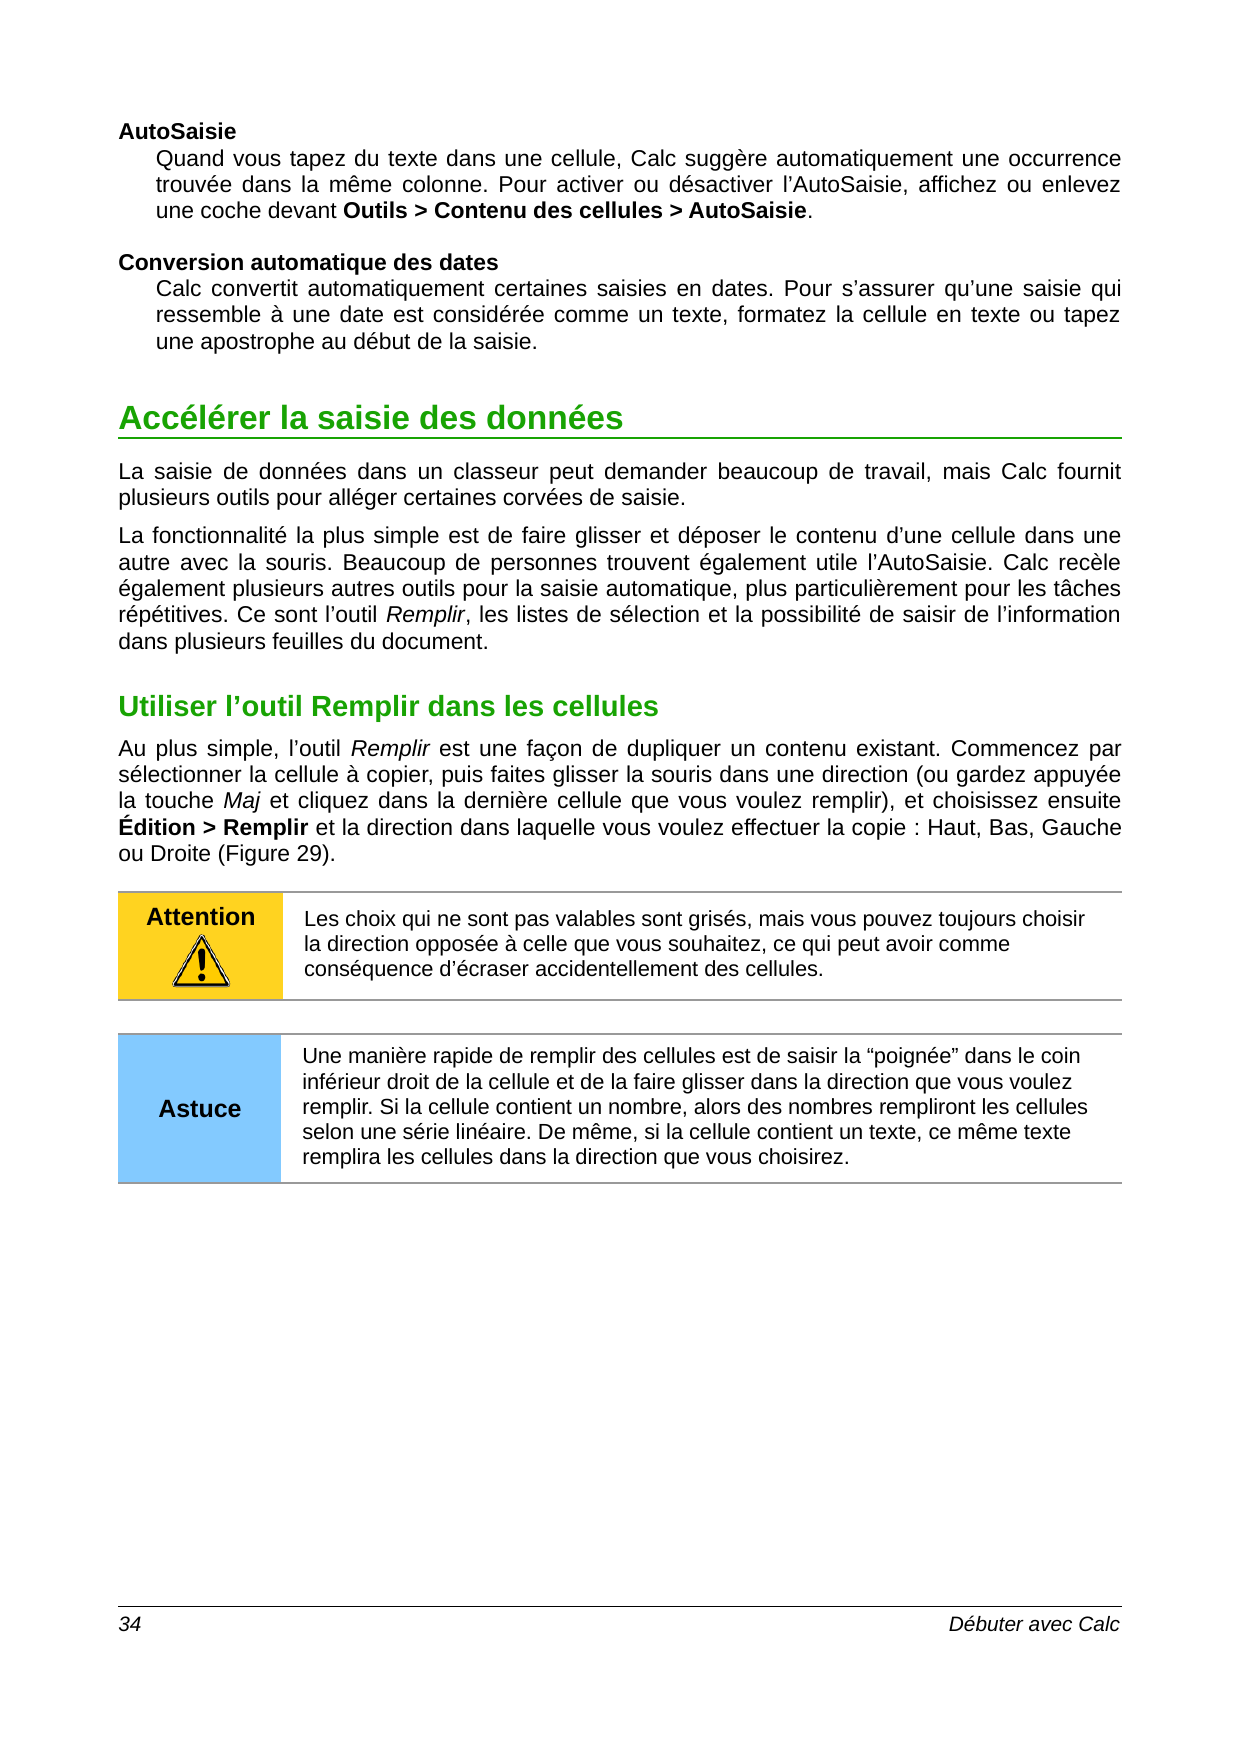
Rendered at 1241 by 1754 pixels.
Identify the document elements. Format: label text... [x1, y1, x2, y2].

text La saisie de données dans un classeur peut demander beaucoup de travail, mais Calc fournit plusieurs outils pour alléger certaines corvées de saisie. [118, 458, 1122, 511]
subtitle Utiliser l’outil Remplir dans les cellules [118, 689, 1122, 722]
table_header Une manière rapide de remplir des cellules est de saisir la “poignée” dans le coin inférieur droit de la cellule et de la faire glisser dans la direction que vous voulez remplir. Si la cellule contient un nombre, alors des nombres rempliront les cellules selon une série linéaire. De même, si la cellule contient un texte, ce même texte remplira les cellules dans la direction que vous choisirez. [281, 1035, 1122, 1182]
table_header Les choix qui ne sont pas valables sont grisés, mais vous pouvez toujours choisir la direction opposée à celle que vous souhaitez, ce qui peut avoir comme conséquence d’écraser accidentellement des cellules. [283, 893, 1122, 999]
text La fonctionnalité la plus simple est de faire glisser et déposer le contenu d’une cellule dans une autre avec la souris. Beaucoup de personnes trouvent également utile l’AutoSaisie. Calc recèle également plusieurs autres outils pour la saisie automatique, plus particulièrement pour les tâches répétitives. Ce sont l’outil Remplir, les listes de sélection et la possibilité de saisir de l’information dans plusieurs feuilles du document. [118, 522, 1122, 654]
text Calc convertit automatiquement certaines saisies en dates. Pour s’assurer qu’une saisie qui ressemble à une date est considérée comme un texte, formatez la cellule en texte ou tapez une apostrophe au début de la saisie. [156, 275, 1122, 354]
text AutoSaisie [118, 118, 1122, 144]
table_header Astuce [118, 1035, 281, 1182]
picture [168, 930, 233, 991]
subtitle Accélérer la saisie des données [118, 398, 1122, 437]
text Quand vous tapez du texte dans une cellule, Calc suggère automatiquement une occurrence trouvée dans la même colonne. Pour activer ou désactiver l’AutoSaisie, affichez ou enlevez une coche devant Outils > Contenu des cellules > AutoSaisie. [156, 144, 1122, 223]
text Conversion automatique des dates [118, 248, 1122, 275]
text Au plus simple, l’outil Remplir est une façon de dupliquer un contenu existant. Commencez par sélectionner la cellule à copier, puis faites glisser la souris dans une direction (ou gardez appuyée la touche Maj et cliquez dans la dernière cellule que vous voulez remplir), et choisissez ensuite Édition > Remplir et la direction dans laquelle vous voulez effectuer la copie : Haut, Bas, Gauche ou Droite (Figure 29). [118, 735, 1122, 867]
table_header Attention [118, 893, 283, 999]
